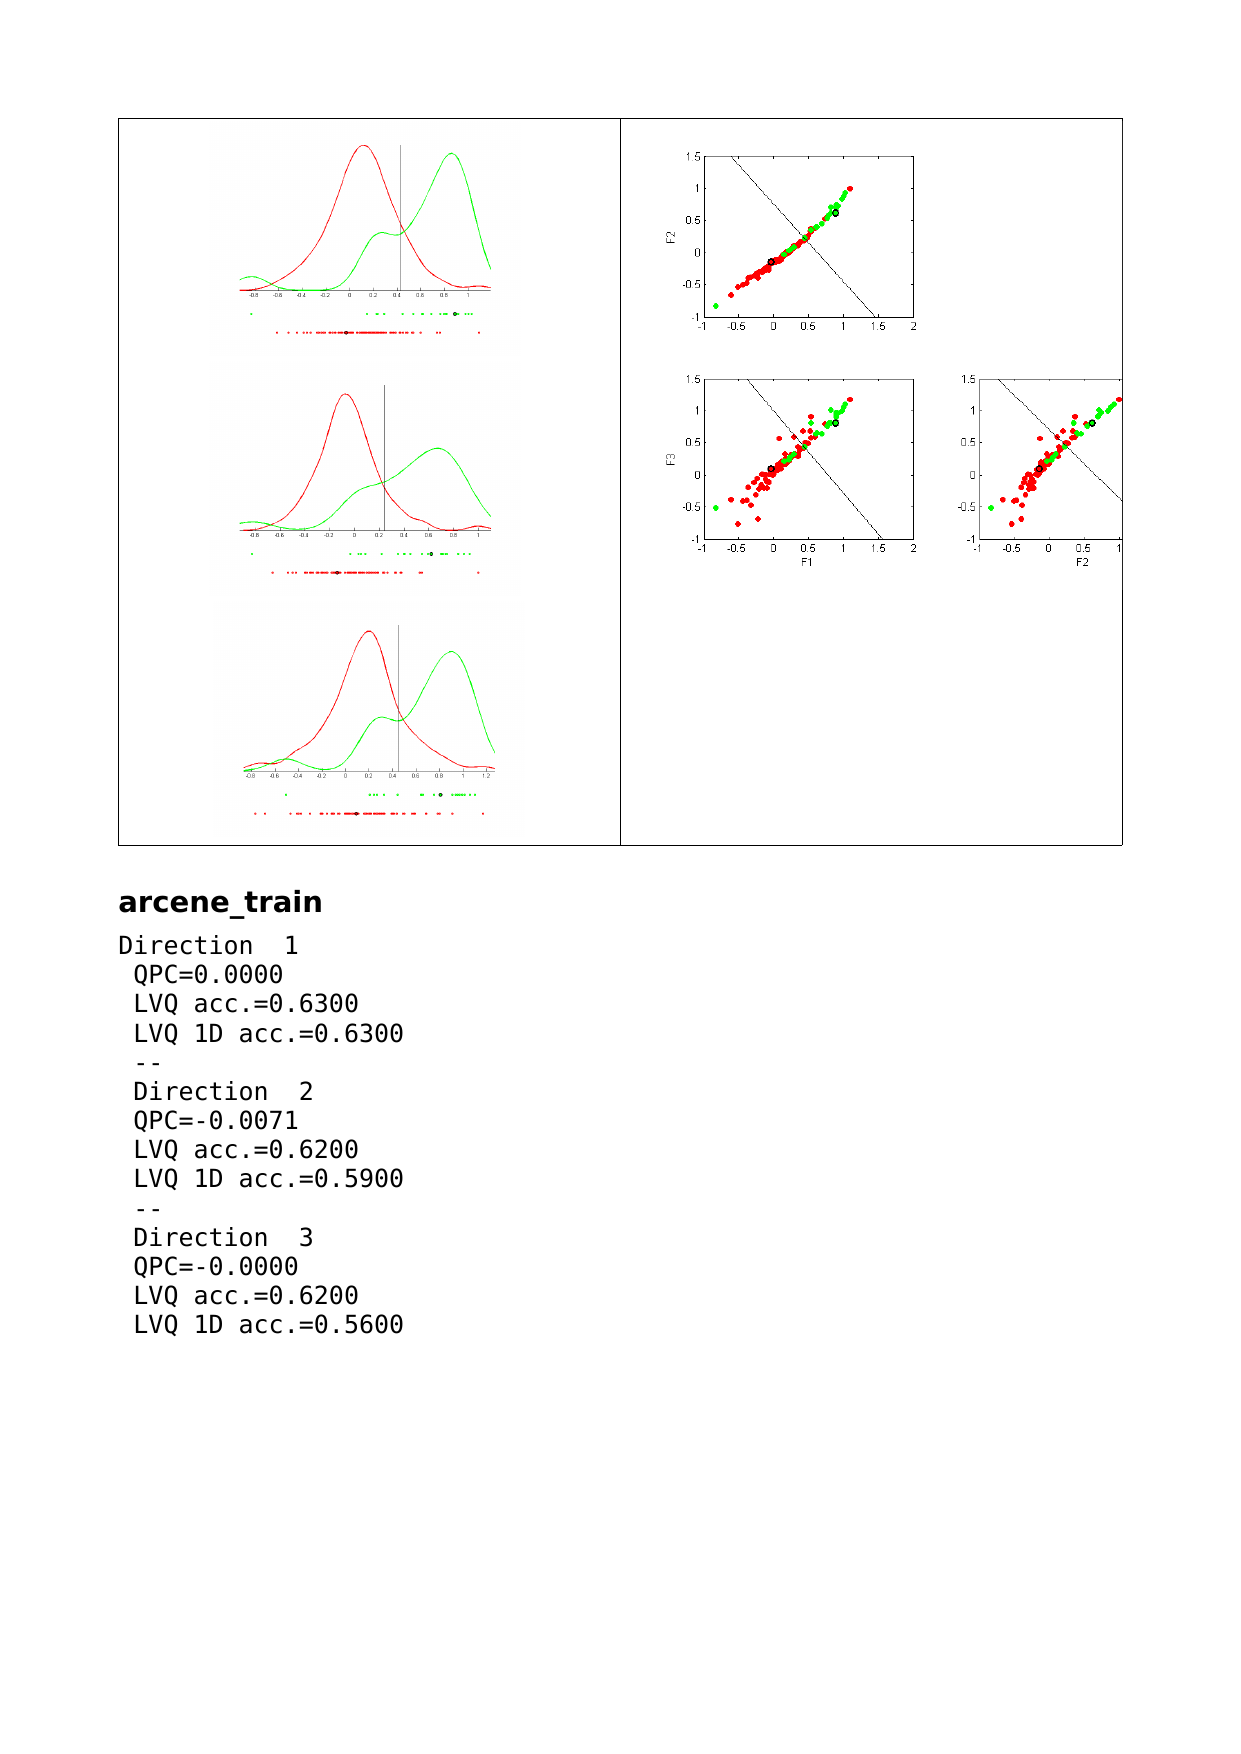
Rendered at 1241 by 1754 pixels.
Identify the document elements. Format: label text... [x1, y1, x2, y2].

text Direction 1 QPC=0.0000 LVQ acc.=0.6300 LVQ 1D acc.=0.6300 -- Direction 2 QPC=-0.0071 LVQ acc.=0.6200 LVQ 1D acc.=0.5900 -- Direction 3 QPC=-0.0000 LVQ acc.=0.6200 LVQ 1D acc.=0.5600 [118, 931, 1122, 1340]
picture [208, 361, 522, 596]
picture [208, 121, 522, 356]
subtitle arcene_train [118, 885, 1122, 919]
table_header [621, 119, 1122, 845]
picture [622, 121, 1123, 590]
picture [212, 601, 526, 837]
table_header [119, 119, 620, 845]
